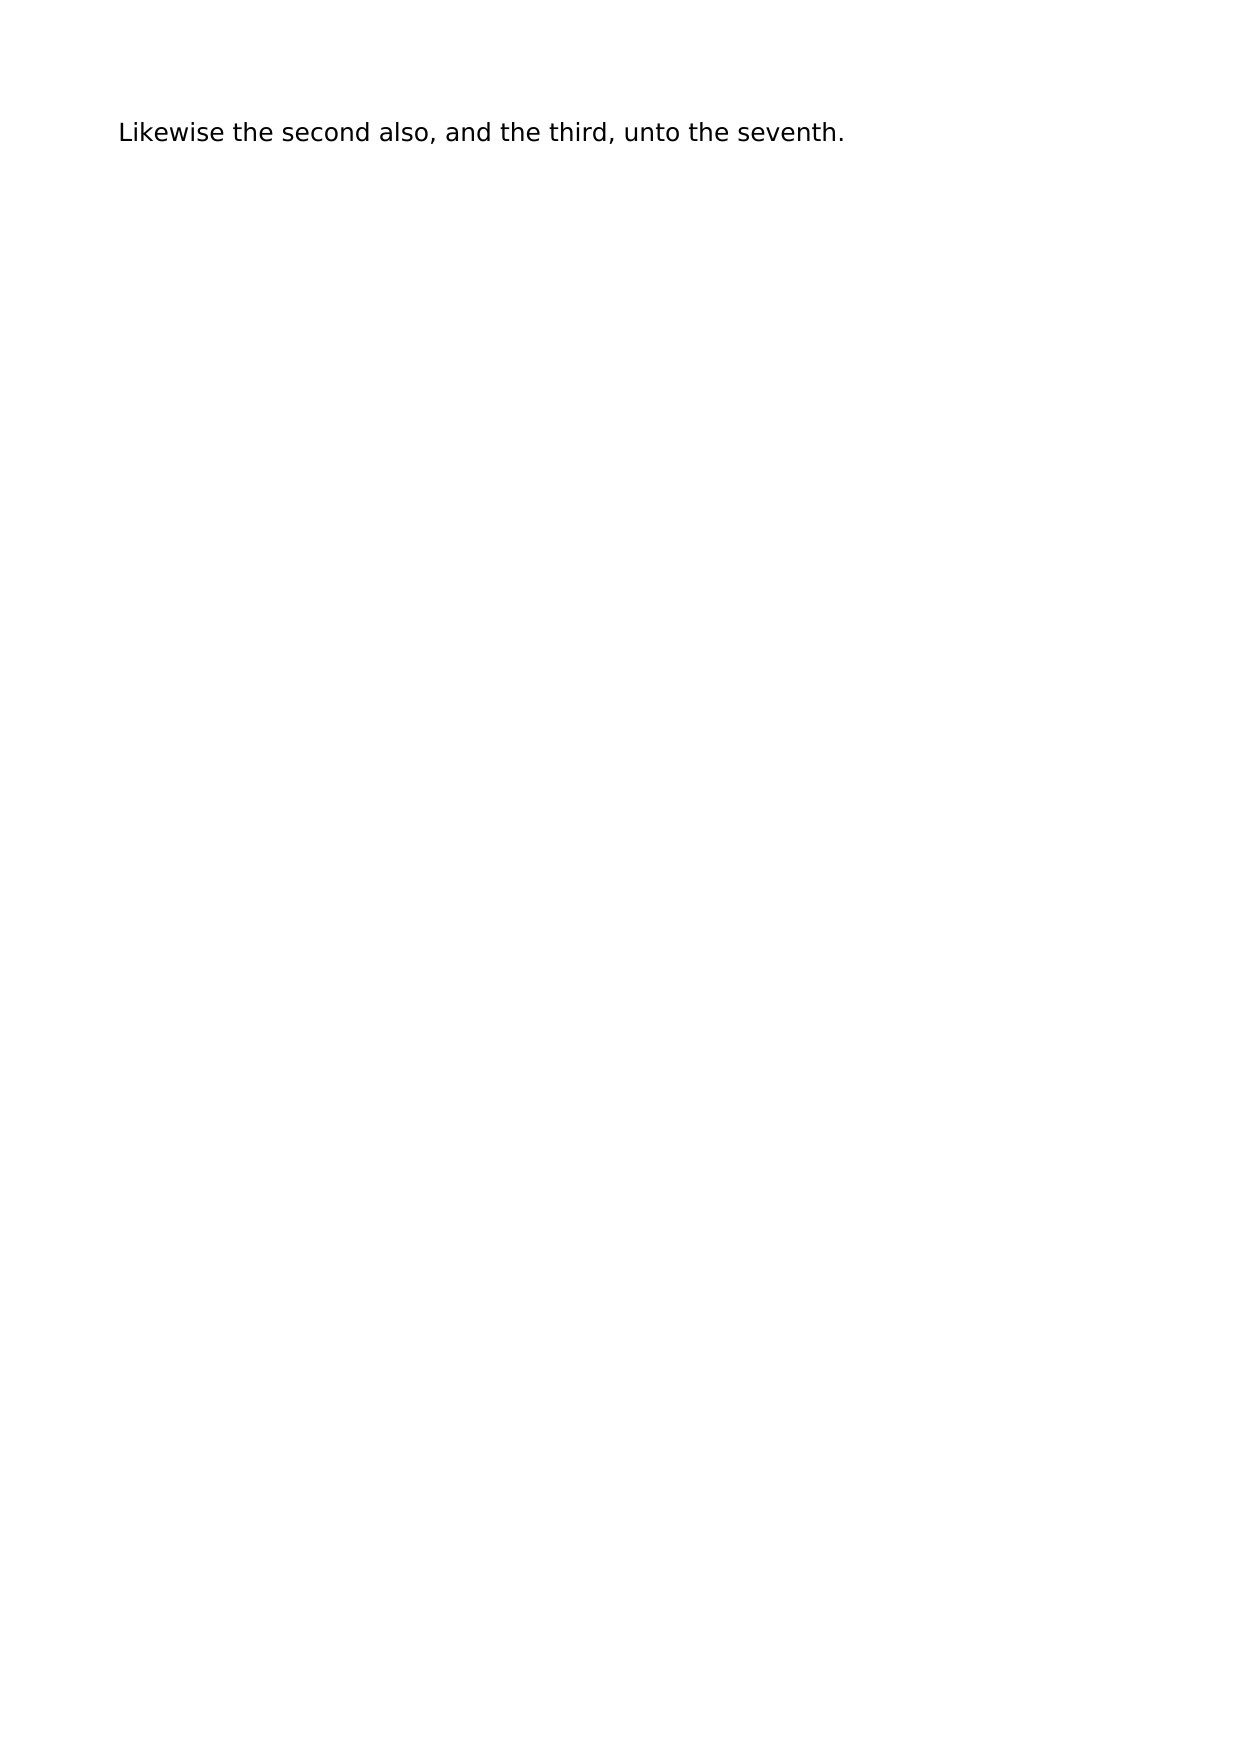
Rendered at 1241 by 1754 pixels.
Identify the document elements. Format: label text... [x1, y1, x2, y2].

text Likewise the second also, and the third, unto the seventh. [118, 118, 1122, 147]
